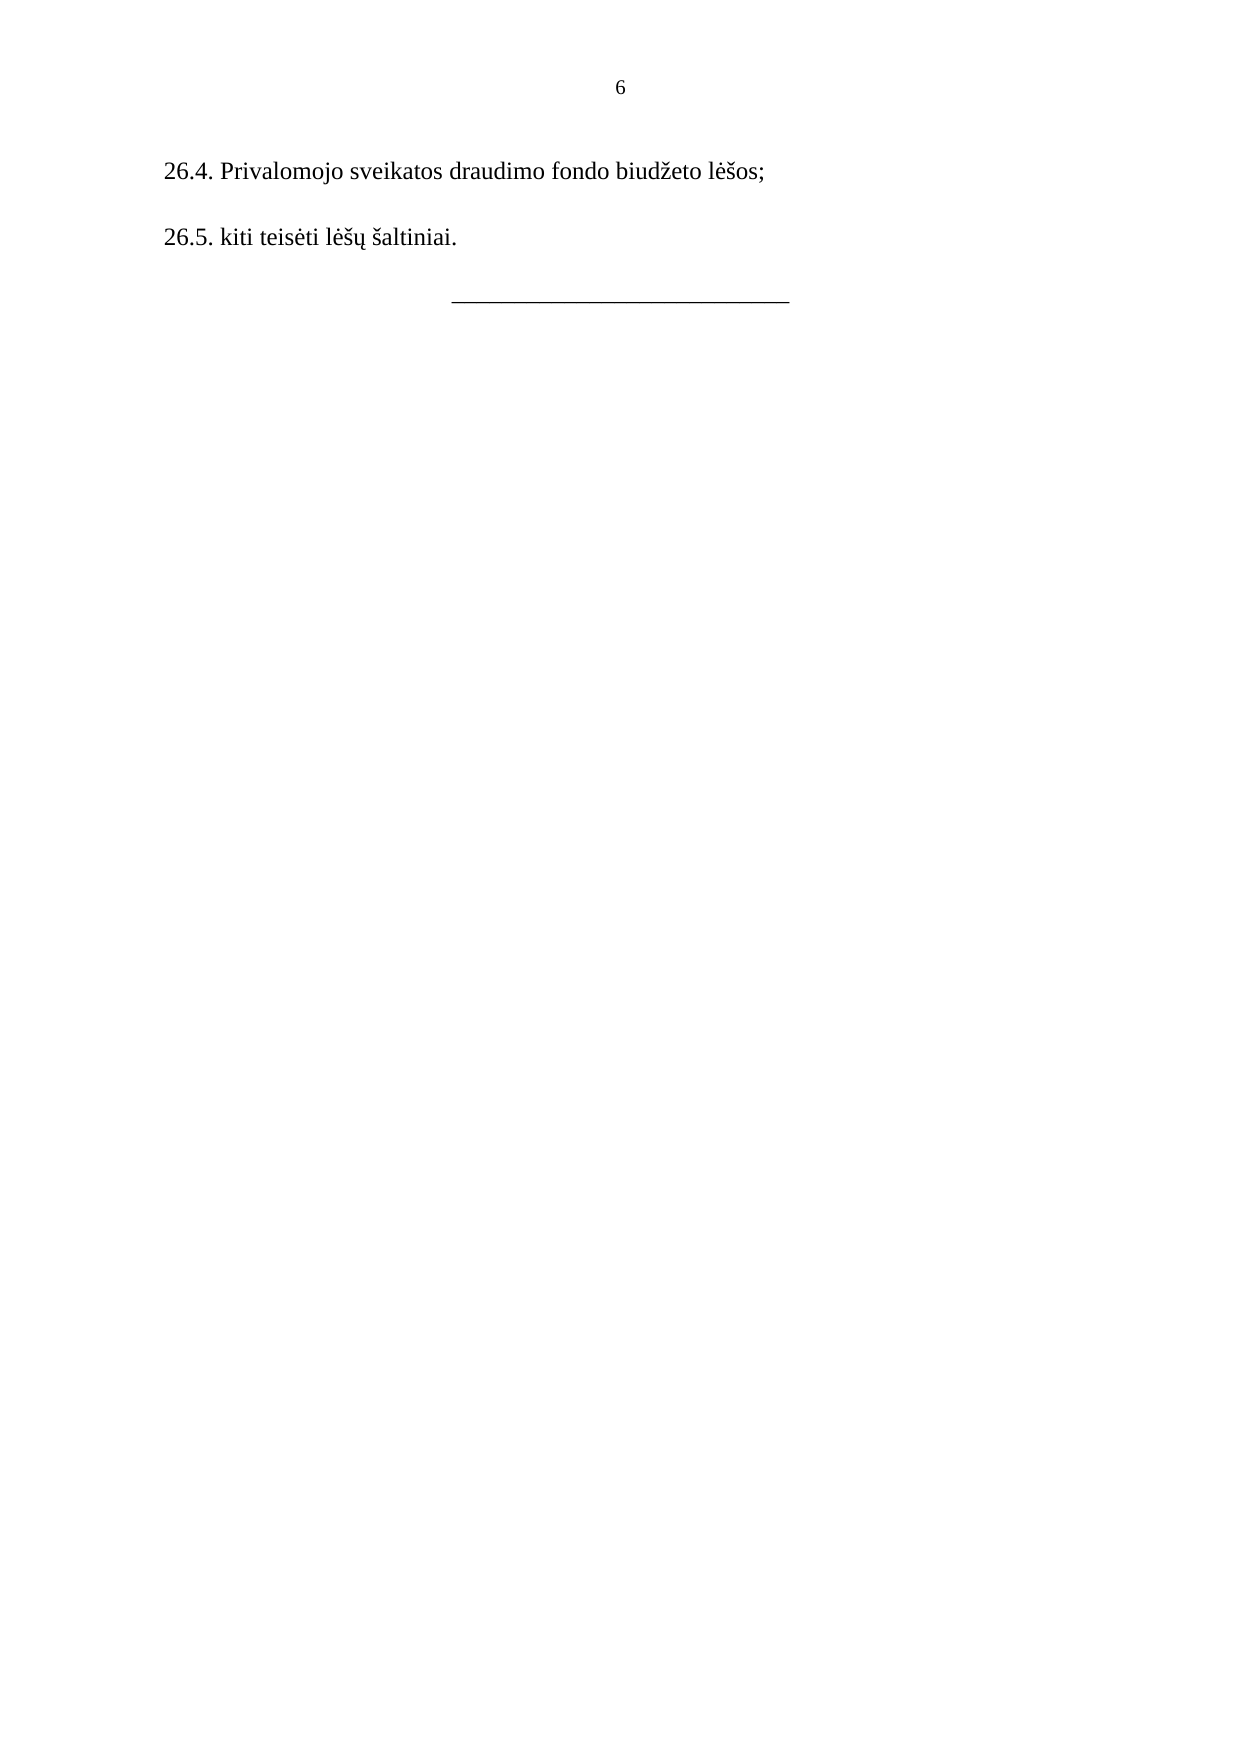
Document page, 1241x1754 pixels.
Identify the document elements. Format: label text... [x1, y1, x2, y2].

text 26.5. kiti teisėti lėšų šaltiniai. [75, 222, 1166, 251]
text ___________________________ [75, 277, 1166, 306]
text 26.4. Privalomojo sveikatos draudimo fondo biudžeto lėšos; [75, 156, 1166, 185]
